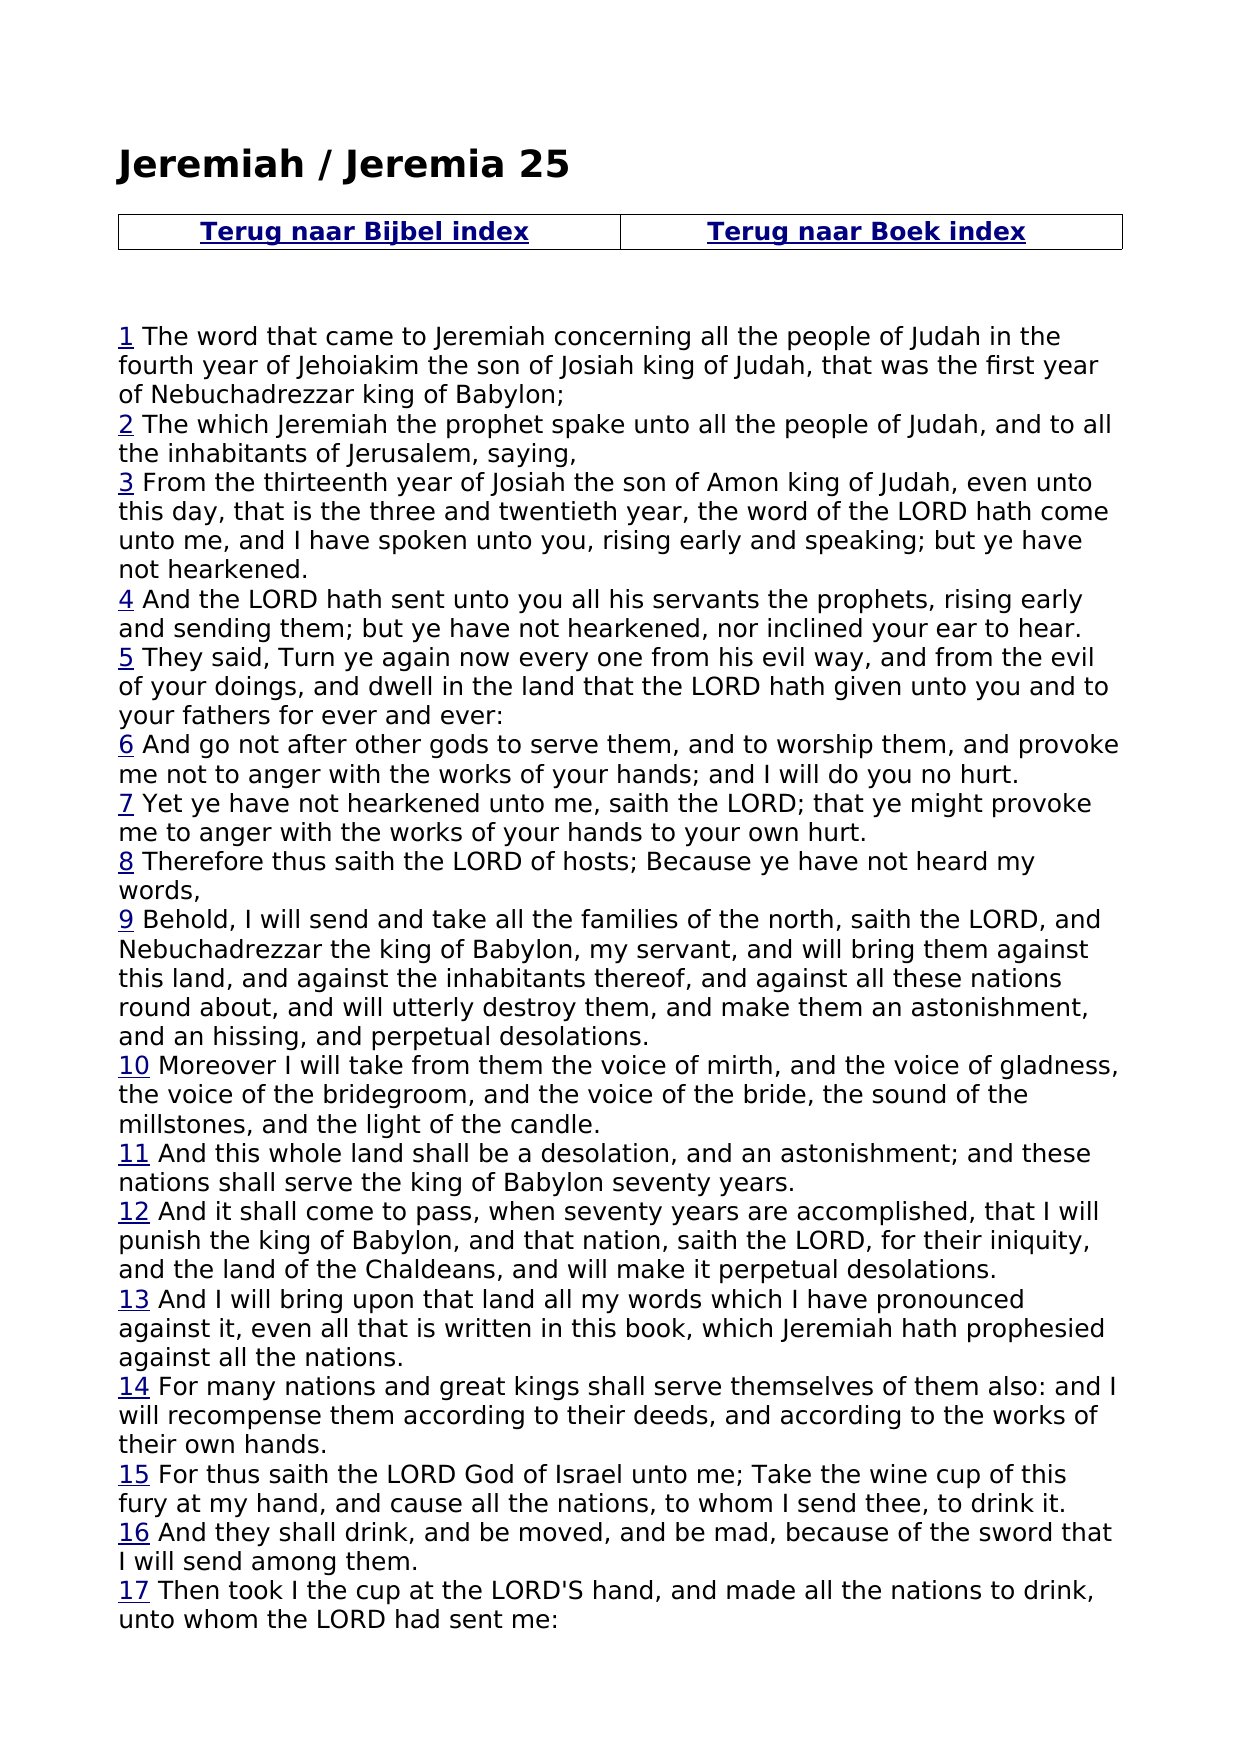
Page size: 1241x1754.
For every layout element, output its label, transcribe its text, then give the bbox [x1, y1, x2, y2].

subtitle Jeremiah / Jeremia 25 [118, 143, 1122, 187]
table_header Terug naar Boek index [621, 215, 1122, 249]
text 1 The word that came to Jeremiah concerning all the people of Judah in the fourth year of Jehoiakim the son of Josiah king of Judah, that was the first year of Nebuchadrezzar king of Babylon; 2 The which Jeremiah the prophet spake unto all the people of Judah, and to all the inhabitants of Jerusalem, saying, 3 From the thirteenth year of Josiah the son of Amon king of Judah, even unto this day, that is the three and twentieth year, the word of the LORD hath come unto me, and I have spoken unto you, rising early and speaking; but ye have not hearkened. 4 And the LORD hath sent unto you all his servants the prophets, rising early and sending them; but ye have not hearkened, nor inclined your ear to hear. 5 They said, Turn ye again now every one from his evil way, and from the evil of your doings, and dwell in the land that the LORD hath given unto you and to your fathers for ever and ever: 6 And go not after other gods to serve them, and to worship them, and provoke me not to anger with the works of your hands; and I will do you no hurt. 7 Yet ye have not hearkened unto me, saith the LORD; that ye might provoke me to anger with the works of your hands to your own hurt. 8 Therefore thus saith the LORD of hosts; Because ye have not heard my words, 9 Behold, I will send and take all the families of the north, saith the LORD, and Nebuchadrezzar the king of Babylon, my servant, and will bring them against this land, and against the inhabitants thereof, and against all these nations round about, and will utterly destroy them, and make them an astonishment, and an hissing, and perpetual desolations. 10 Moreover I will take from them the voice of mirth, and the voice of gladness, the voice of the bridegroom, and the voice of the bride, the sound of the millstones, and the light of the candle. 11 And this whole land shall be a desolation, and an astonishment; and these nations shall serve the king of Babylon seventy years. 12 And it shall come to pass, when seventy years are accomplished, that I will punish the king of Babylon, and that nation, saith the LORD, for their iniquity, and the land of the Chaldeans, and will make it perpetual desolations. 13 And I will bring upon that land all my words which I have pronounced against it, even all that is written in this book, which Jeremiah hath prophesied against all the nations. 14 For many nations and great kings shall serve themselves of them also: and I will recompense them according to their deeds, and according to the works of their own hands. 15 For thus saith the LORD God of Israel unto me; Take the wine cup of this fury at my hand, and cause all the nations, to whom I send thee, to drink it. 16 And they shall drink, and be moved, and be mad, because of the sword that I will send among them. 17 Then took I the cup at the LORD'S hand, and made all the nations to drink, unto whom the LORD had sent me: [118, 264, 1122, 1635]
table_header Terug naar Bijbel index [119, 215, 620, 249]
